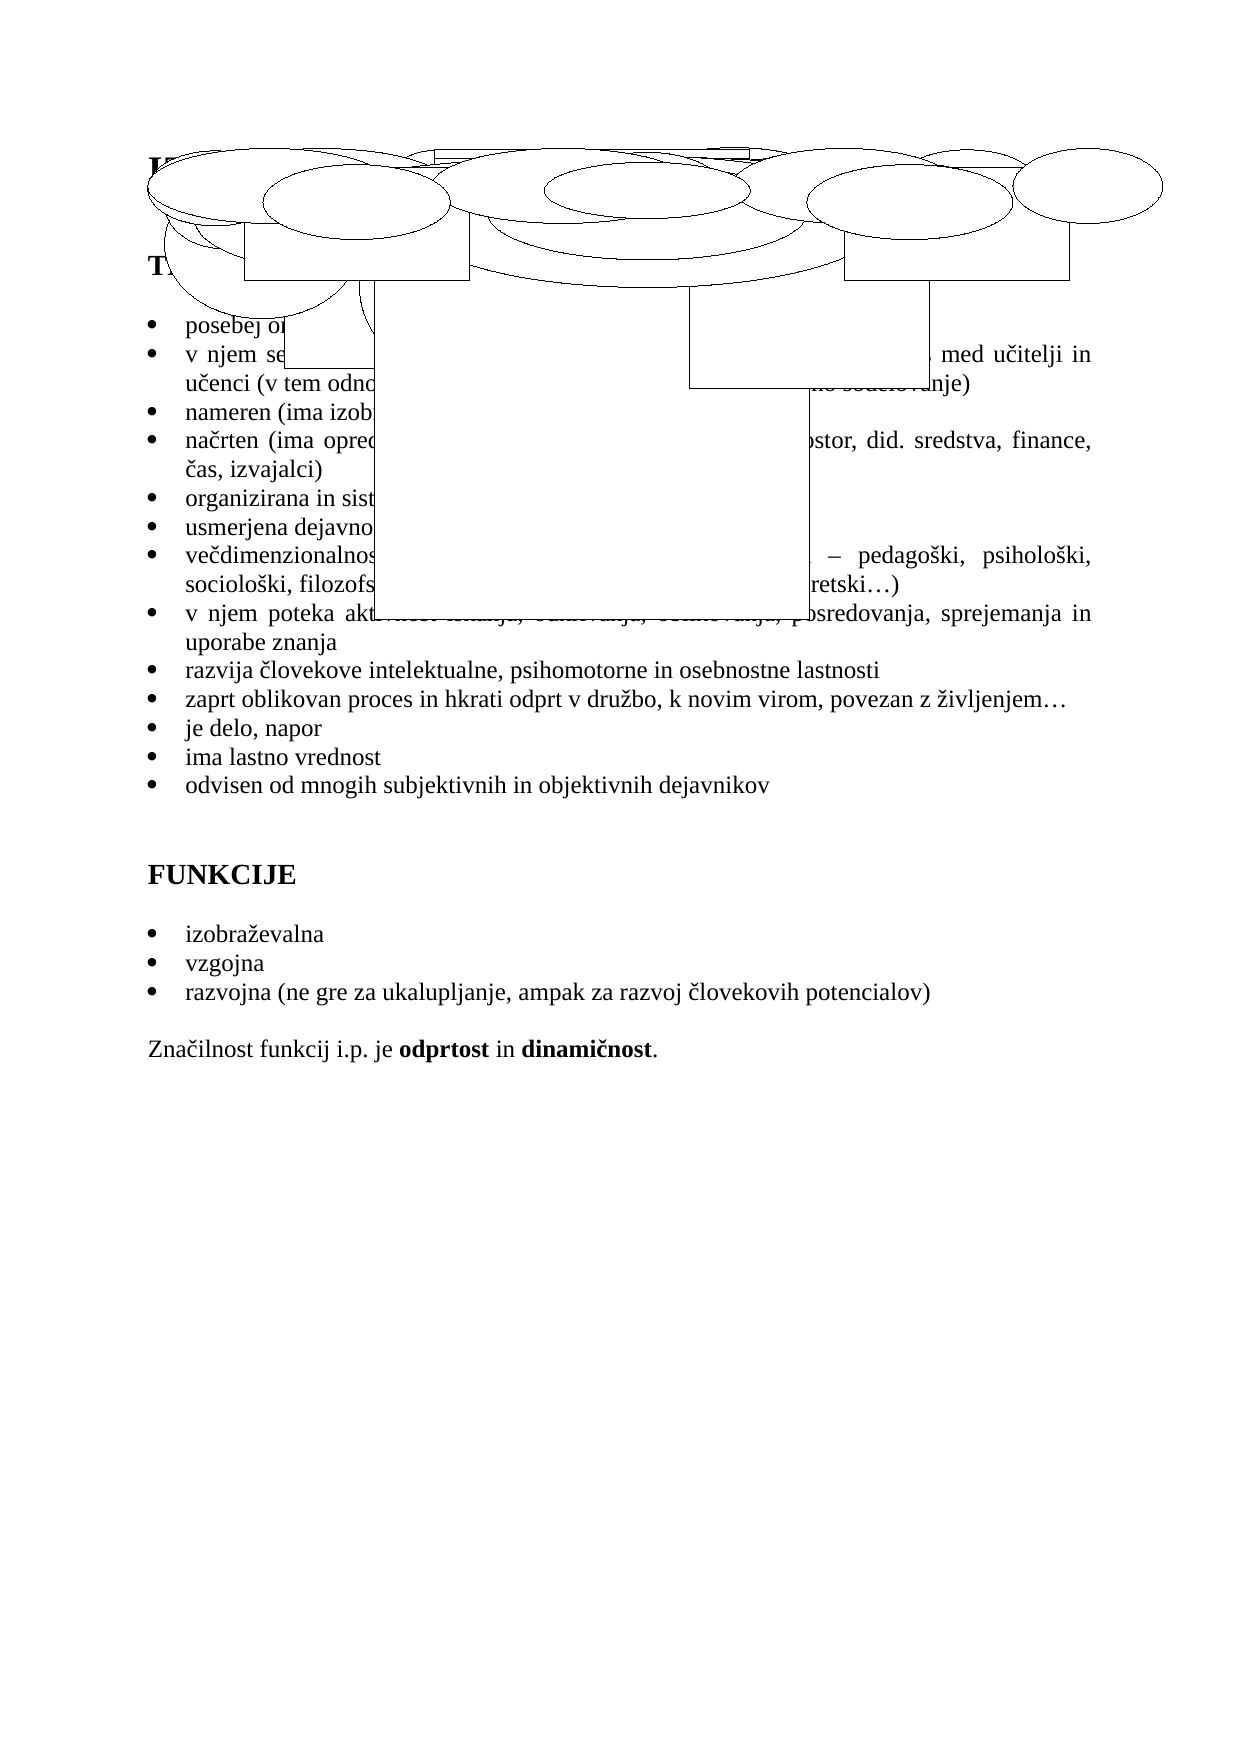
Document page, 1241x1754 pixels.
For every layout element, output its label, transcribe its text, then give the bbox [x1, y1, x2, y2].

list je delo, napor [148, 713, 1093, 742]
list načrten (ima opredeljeno vsebino in materialne pogoje – prostor, did. sredstva, finance, čas, izvajalci) [148, 426, 374, 483]
list večdimenzionalnost (v njem se prepletajo različni vidiki – pedagoški, psihološki, sociološki, filozofski, ekonomski, antropološki, spoznavno teoretski…) [148, 541, 374, 598]
list zaprt oblikovan proces in hkrati odprt v družbo, k novim virom, povezan z življenjem… [148, 684, 1093, 713]
list ima lastno vrednost [148, 742, 1093, 771]
list posebej organizirano in izpeljano izobraževanje [148, 311, 284, 339]
list odvisen od mnogih subjektivnih in objektivnih dejavnikov [148, 771, 1093, 799]
text IZOBRAŽEVALNI PROCES (i.p.) [864, 148, 1075, 164]
text IZOBRAŽEVALNI PROCES (i.p.) [148, 148, 248, 168]
text IZOBRAŽEVALNI PROCES (i.p.) [342, 148, 540, 157]
list usmerjena dejavnost (vedno usmerjen k nekem cilju) [810, 512, 1093, 541]
text TEMELJNE ZNAČILNOSTI [930, 248, 1093, 282]
text TEMELJNE ZNAČILNOSTI [148, 257, 177, 282]
text FUNKCIJE [148, 857, 1093, 890]
list posebej organizirano in izpeljano izobraževanje [930, 311, 1093, 339]
list nameren (ima izobraževalni namen, ki ga hočemo doseči) [148, 397, 374, 426]
list v njem poteka aktivnost iskanja, odkrivanja, oblikovanja, posredovanja, sprejemanja in uporabe znanja [148, 598, 1093, 656]
text Značilnost funkcij i.p. je odprtost in dinamičnost. [148, 1034, 1093, 1063]
list vzgojna [148, 948, 1093, 977]
list načrten (ima opredeljeno vsebino in materialne pogoje – prostor, did. sredstva, finance, čas, izvajalci) [810, 426, 1093, 483]
list večdimenzionalnost (v njem se prepletajo različni vidiki – pedagoški, psihološki, sociološki, filozofski, ekonomski, antropološki, spoznavno teoretski…) [810, 541, 1093, 598]
list usmerjena dejavnost (vedno usmerjen k nekem cilju) [148, 512, 374, 541]
list razvojna (ne gre za ukalupljanje, ampak za razvoj človekovih potencialov) [148, 977, 1093, 1005]
list nameren (ima izobraževalni namen, ki ga hočemo doseči) [810, 397, 1093, 426]
list razvija človekove intelektualne, psihomotorne in osebnostne lastnosti [148, 656, 1093, 684]
list v njem se prepletajo poučevanje, učenje, vzgajanje, ki poteka kot odnos med učitelji in učenci (v tem odnosu je pomembna komunikacija in medsebojno sodelovanje) [810, 339, 1093, 397]
list v njem se prepletajo poučevanje, učenje, vzgajanje, ki poteka kot odnos med učitelji in učenci (v tem odnosu je pomembna komunikacija in medsebojno sodelovanje) [148, 339, 374, 397]
list organizirana in sistematična dejavnost učiteljev in učencev [148, 483, 374, 512]
list organizirana in sistematična dejavnost učiteljev in učencev [810, 483, 1093, 512]
list izobraževalna [148, 919, 1093, 948]
